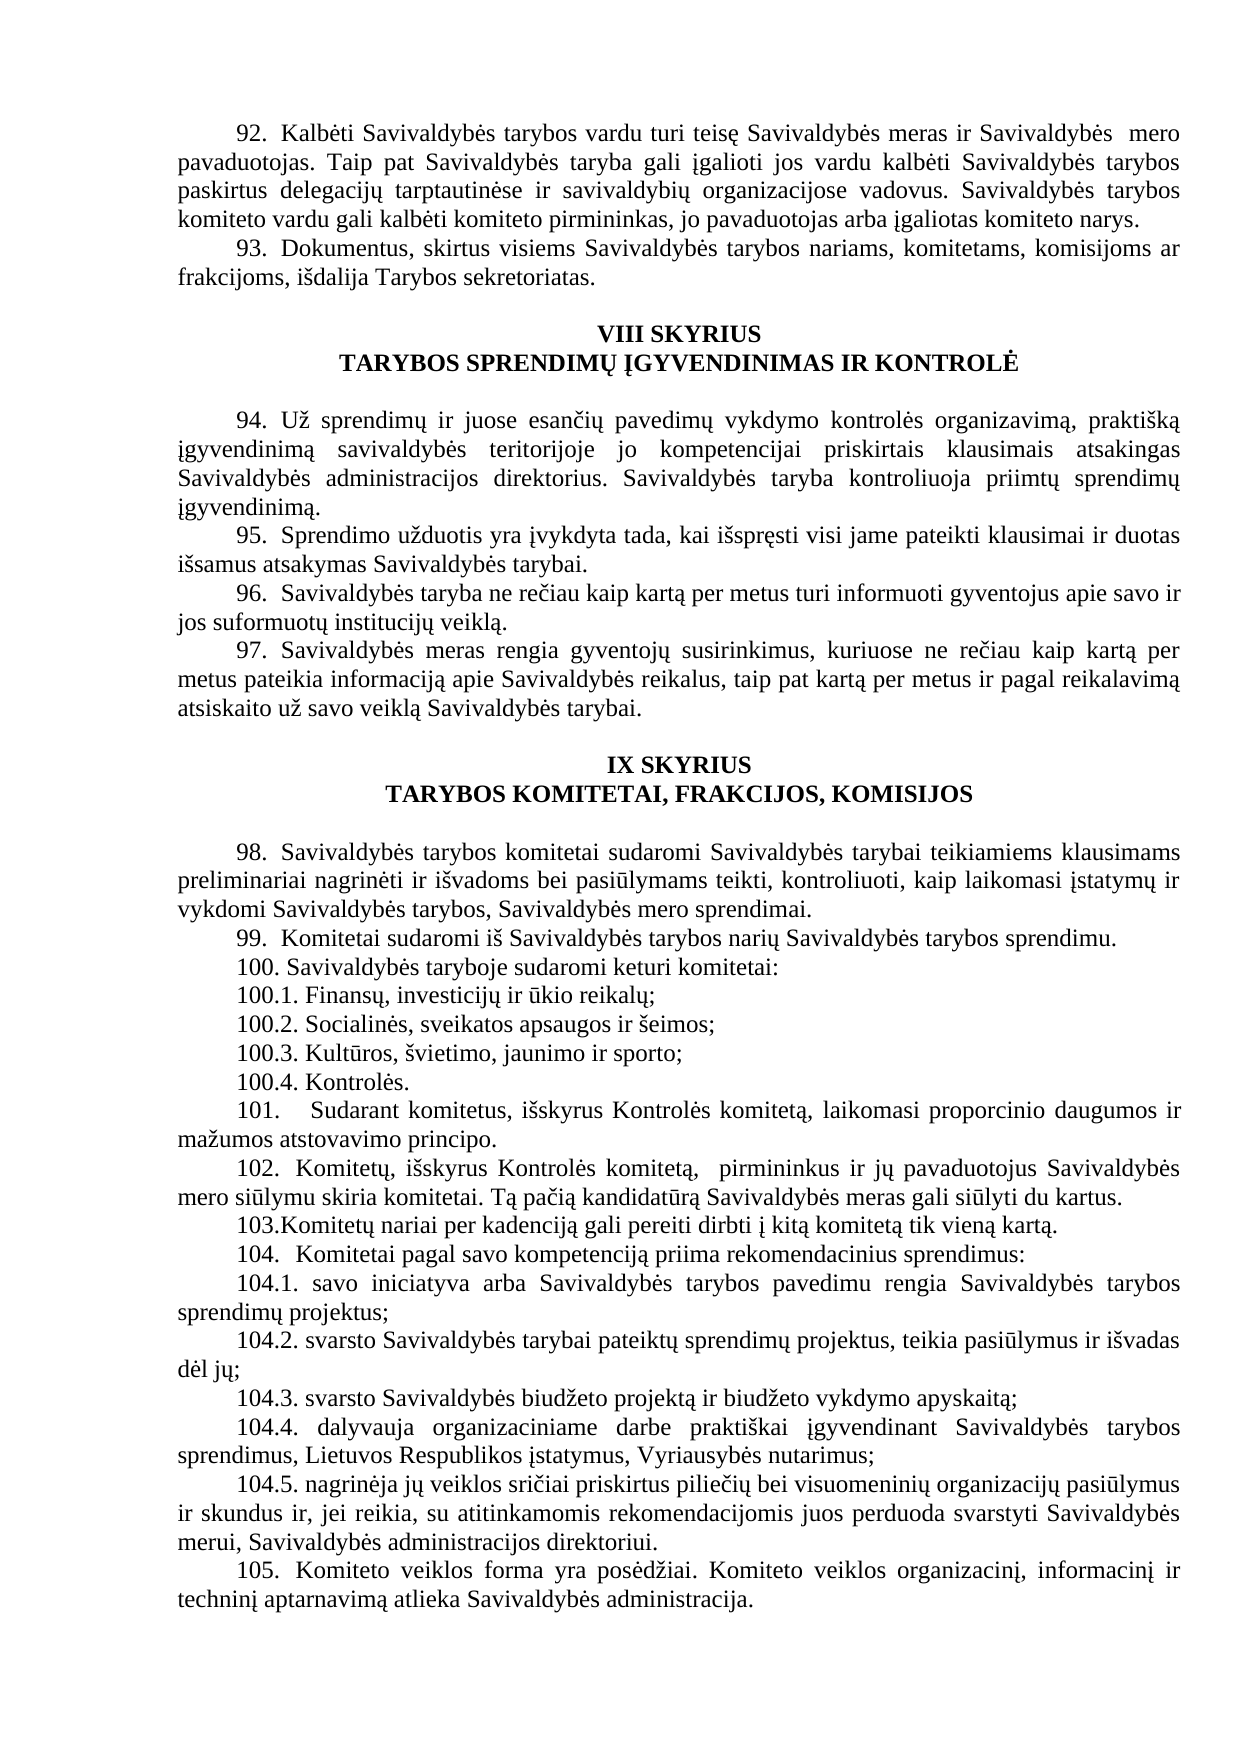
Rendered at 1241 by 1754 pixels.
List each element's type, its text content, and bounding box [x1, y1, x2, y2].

text 104.4. dalyvauja organizaciniame darbe praktiškai įgyvendinant Savivaldybės tarybos sprendimus, Lietuvos Respublikos įstatymus, Vyriausybės nutarimus; [177, 1412, 1181, 1469]
text 95. Sprendimo užduotis yra įvykdyta tada, kai išspręsti visi jame pateikti klausimai ir duotas išsamus atsakymas Savivaldybės tarybai. [177, 521, 1181, 578]
text 104.1. savo iniciatyva arba Savivaldybės tarybos pavedimu rengia Savivaldybės tarybos sprendimų projektus; [177, 1268, 1181, 1326]
text 100.3. Kultūros, švietimo, jaunimo ir sporto; [177, 1038, 1181, 1067]
text TARYBOS SPRENDIMŲ ĮGYVENDINIMAS IR KONTROLĖ [177, 348, 1181, 377]
text 104. Komitetai pagal savo kompetenciją priima rekomendacinius sprendimus: [236, 1239, 1181, 1268]
text VIII SKYRIUS [177, 319, 1181, 348]
text 99. Komitetai sudaromi iš Savivaldybės tarybos narių Savivaldybės tarybos sprendimu. [177, 923, 1181, 952]
text 101. Sudarant komitetus, išskyrus Kontrolės komitetą, laikomasi proporcinio daugumos ir mažumos atstovavimo principo. [177, 1096, 1181, 1153]
text 93. Dokumentus, skirtus visiems Savivaldybės tarybos nariams, komitetams, komisijoms ar frakcijoms, išdalija Tarybos sekretoriatas. [177, 233, 1181, 291]
text 100.2. Socialinės, sveikatos apsaugos ir šeimos; [177, 1009, 1181, 1038]
text 92. Kalbėti Savivaldybės tarybos vardu turi teisę Savivaldybės meras ir Savivaldybės mero pavaduotojas. Taip pat Savivaldybės taryba gali įgalioti jos vardu kalbėti Savivaldybės tarybos paskirtus delegacijų tarptautinėse ir savivaldybių organizacijose vadovus. Savivaldybės tarybos komiteto vardu gali kalbėti komiteto pirmininkas, jo pavaduotojas arba įgaliotas komiteto narys. [177, 118, 1181, 233]
text 97. Savivaldybės meras rengia gyventojų susirinkimus, kuriuose ne rečiau kaip kartą per metus pateikia informaciją apie Savivaldybės reikalus, taip pat kartą per metus ir pagal reikalavimą atsiskaito už savo veiklą Savivaldybės tarybai. [177, 636, 1181, 722]
text 104.5. nagrinėja jų veiklos sričiai priskirtus piliečių bei visuomeninių organizacijų pasiūlymus ir skundus ir, jei reikia, su atitinkamomis rekomendacijomis juos perduoda svarstyti Savivaldybės merui, Savivaldybės administracijos direktoriui. [177, 1469, 1181, 1556]
text 103. Komitetų nariai per kadenciją gali pereiti dirbti į kitą komitetą tik vieną kartą. [236, 1211, 1181, 1239]
text 96. Savivaldybės taryba ne rečiau kaip kartą per metus turi informuoti gyventojus apie savo ir jos suformuotų institucijų veiklą. [177, 578, 1181, 636]
text 104.2. svarsto Savivaldybės tarybai pateiktų sprendimų projektus, teikia pasiūlymus ir išvadas dėl jų; [177, 1326, 1181, 1383]
text 104.3. svarsto Savivaldybės biudžeto projektą ir biudžeto vykdymo apyskaitą; [177, 1383, 1181, 1412]
text 100. Savivaldybės taryboje sudaromi keturi komitetai: [177, 952, 1181, 981]
text 94. Už sprendimų ir juose esančių pavedimų vykdymo kontrolės organizavimą, praktišką įgyvendinimą savivaldybės teritorijoje jo kompetencijai priskirtais klausimais atsakingas Savivaldybės administracijos direktorius. Savivaldybės taryba kontroliuoja priimtų sprendimų įgyvendinimą. [177, 406, 1181, 521]
text 102. Komitetų, išskyrus Kontrolės komitetą, pirmininkus ir jų pavaduotojus Savivaldybės mero siūlymu skiria komitetai. Tą pačią kandidatūrą Savivaldybės meras gali siūlyti du kartus. [177, 1153, 1181, 1211]
text 98. Savivaldybės tarybos komitetai sudaromi Savivaldybės tarybai teikiamiems klausimams preliminariai nagrinėti ir išvadoms bei pasiūlymams teikti, kontroliuoti, kaip laikomasi įstatymų ir vykdomi Savivaldybės tarybos, Savivaldybės mero sprendimai. [177, 837, 1181, 923]
text 100.4. Kontrolės. [177, 1067, 1181, 1096]
text 100.1. Finansų, investicijų ir ūkio reikalų; [177, 981, 1181, 1009]
text IX SKYRIUS [177, 751, 1181, 779]
text 105. Komiteto veiklos forma yra posėdžiai. Komiteto veiklos organizacinį, informacinį ir techninį aptarnavimą atlieka Savivaldybės administracija. [177, 1556, 1181, 1613]
text TARYBOS KOMITETAI, FRAKCIJOS, KOMISIJOS [177, 779, 1181, 808]
